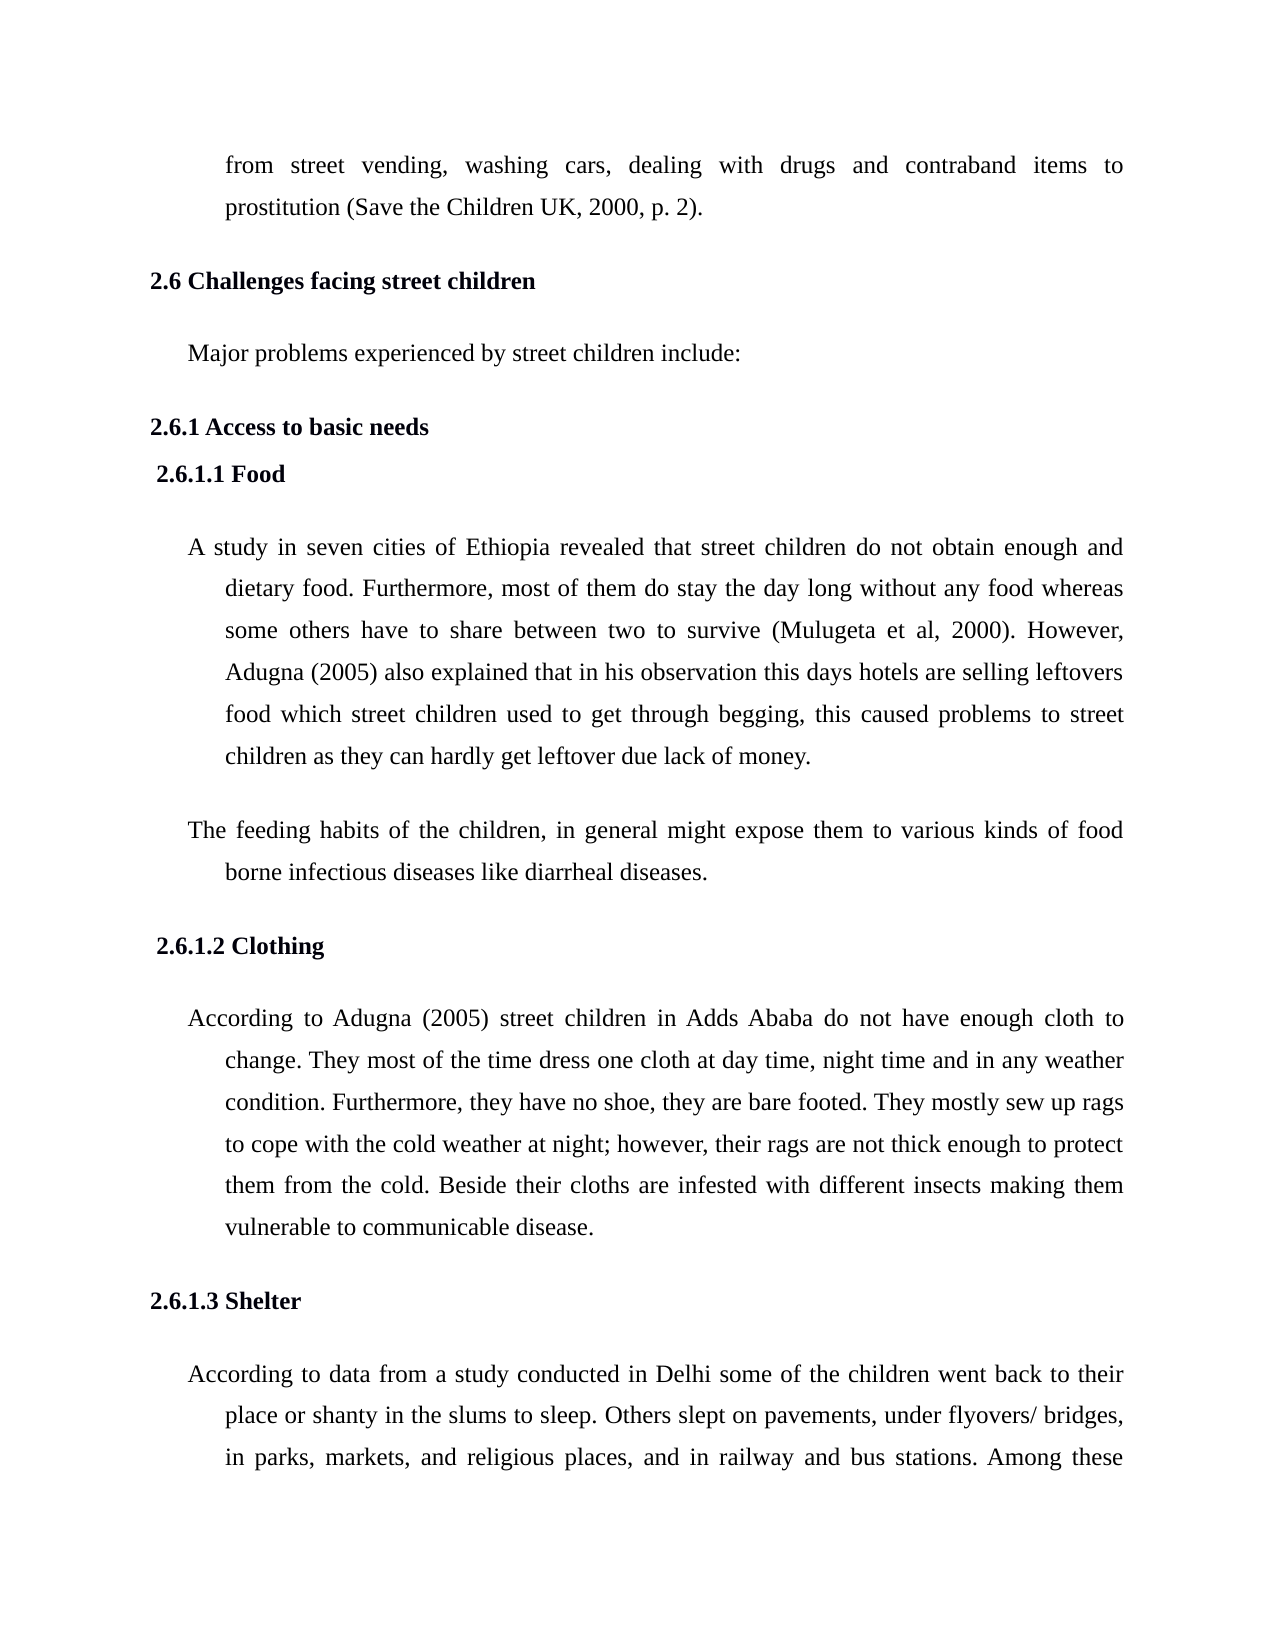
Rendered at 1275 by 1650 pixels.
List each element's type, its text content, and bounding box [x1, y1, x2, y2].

text from street vending, washing cars, dealing with drugs and contraband items to prostitution (Save the Children UK, 2000, p. 2). [187, 150, 1125, 221]
subtitle 2.6.1.1 Food [150, 459, 1125, 488]
subtitle 2.6 Challenges facing street children [150, 266, 1125, 294]
subtitle 2.6.1.3 Shelter [150, 1286, 1125, 1315]
subtitle 2.6.1 Access to basic needs [150, 412, 1125, 441]
text Major problems experienced by street children include: [187, 338, 1125, 367]
text A study in seven cities of Ethiopia revealed that street children do not obtain enough and dietary food. Furthermore, most of them do stay the day long without any food whereas some others have to share between two to survive (Mulugeta et al, 2000). However, Adugna (2005) also explained that in his observation this days hotels are selling leftovers food which street children used to get through begging, this caused problems to street children as they can hardly get leftover due lack of money. [187, 532, 1125, 770]
text The feeding habits of the children, in general might expose them to various kinds of food borne infectious diseases like diarrheal diseases. [187, 815, 1125, 886]
text According to data from a study conducted in Delhi some of the children went back to their place or shanty in the slums to sleep. Others slept on pavements, under flyovers/ bridges, in parks, markets, and religious places, and in railway and bus stations. Among these [187, 1359, 1125, 1471]
subtitle 2.6.1.2 Clothing [150, 931, 1125, 959]
text According to Adugna (2005) street children in Adds Ababa do not have enough cloth to change. They most of the time dress one cloth at day time, night time and in any weather condition. Furthermore, they have no shoe, they are bare footed. They mostly sew up rags to cope with the cold weather at night; however, their rags are not thick enough to protect them from the cold. Beside their cloths are infested with different insects making them vulnerable to communicable disease. [187, 1003, 1125, 1241]
